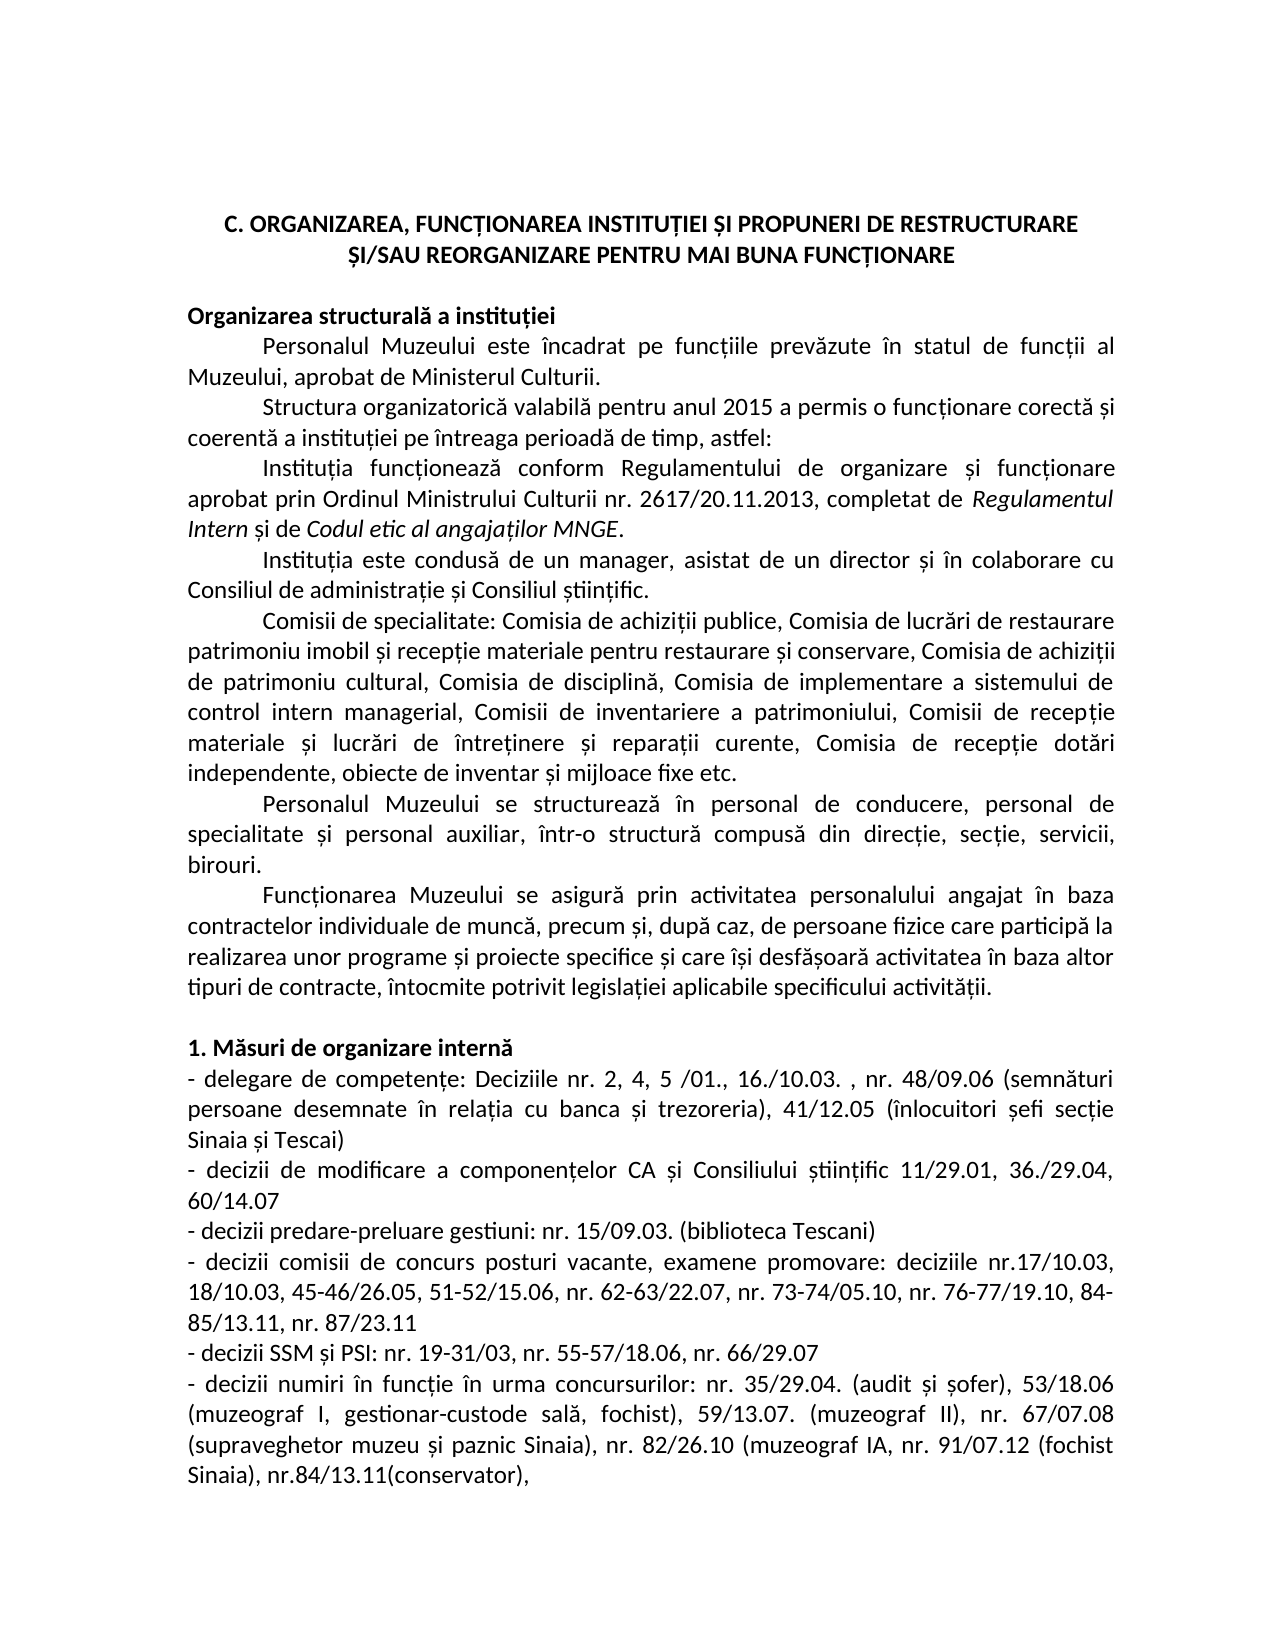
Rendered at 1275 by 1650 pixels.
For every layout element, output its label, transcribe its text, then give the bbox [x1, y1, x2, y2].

text Funcţionarea Muzeului se asigură prin activitatea personalului angajat în baza contractelor individuale de muncă, precum și, după caz, de persoane fizice care participă la realizarea unor programe şi proiecte specifice și care își desfășoară activitatea în baza altor tipuri de contracte, întocmite potrivit legislației aplicabile specificului activității. [187, 880, 1116, 1002]
text - decizii de modificare a componențelor CA și Consiliului științific 11/29.01, 36./29.04, 60/14.07 [187, 1154, 1116, 1215]
text Personalul Muzeului este încadrat pe funcţiile prevăzute în statul de funcţii al Muzeului, aprobat de Ministerul Culturii. [187, 330, 1116, 391]
text - decizii comisii de concurs posturi vacante, examene promovare: deciziile nr.17/10.03, 18/10.03, 45-46/26.05, 51-52/15.06, nr. 62-63/22.07, nr. 73-74/05.10, nr. 76-77/19.10, 84-85/13.11, nr. 87/23.11 [187, 1246, 1116, 1337]
text - decizii predare-preluare gestiuni: nr. 15/09.03. (biblioteca Tescani) [187, 1215, 1116, 1246]
text - decizii SSM și PSI: nr. 19-31/03, nr. 55-57/18.06, nr. 66/29.07 [187, 1337, 1116, 1368]
text - decizii numiri în funcție în urma concursurilor: nr. 35/29.04. (audit și șofer), 53/18.06 (muzeograf I, gestionar-custode sală, fochist), 59/13.07. (muzeograf II), nr. 67/07.08 (supraveghetor muzeu și paznic Sinaia), nr. 82/26.10 (muzeograf IA, nr. 91/07.12 (fochist Sinaia), nr.84/13.11(conservator), [187, 1368, 1116, 1490]
text 1. Măsuri de organizare internă [187, 1032, 1116, 1063]
text Instituţia este condusă de un manager, asistat de un director și în colaborare cu Consiliul de administraţie și Consiliul ştiinţific. [187, 544, 1116, 605]
text Organizarea structurală a instituției [187, 300, 1116, 330]
text Structura organizatorică valabilă pentru anul 2015 a permis o funcţionare corectă și coerentă a instituţiei pe întreaga perioadă de timp, astfel: [187, 391, 1116, 452]
text - delegare de competențe: Deciziile nr. 2, 4, 5 /01., 16./10.03. , nr. 48/09.06 (semnături persoane desemnate în relația cu banca și trezoreria), 41/12.05 (înlocuitori șefi secție Sinaia și Tescai) [187, 1063, 1116, 1154]
text Instituţia funcţionează conform Regulamentului de organizare şi funcţionare aprobat prin Ordinul Ministrului Culturii nr. 2617/20.11.2013, completat de Regulamentul Intern și de Codul etic al angajaților MNGE. [187, 452, 1116, 544]
text Comisii de specialitate: Comisia de achiziţii publice, Comisia de lucrări de restaurare patrimoniu imobil şi recepţie materiale pentru restaurare şi conservare, Comisia de achiziţii de patrimoniu cultural, Comisia de disciplină, Comisia de implementare a sistemului de control intern managerial, Comisii de inventariere a patrimoniului, Comisii de recepţie materiale şi lucrări de întreţinere şi reparaţii curente, Comisia de recepţie dotări independente, obiecte de inventar şi mijloace fixe etc. [187, 605, 1116, 788]
text C. ORGANIZAREA, FUNCȚIONAREA INSTITUȚIEI ȘI PROPUNERI DE RESTRUCTURARE ȘI/SAU REORGANIZARE PENTRU MAI BUNA FUNCȚIONARE [187, 208, 1116, 269]
text Personalul Muzeului se structurează în personal de conducere, personal de specialitate şi personal auxiliar, într-o structură compusă din direcție, secţie, servicii, birouri. [187, 788, 1116, 880]
